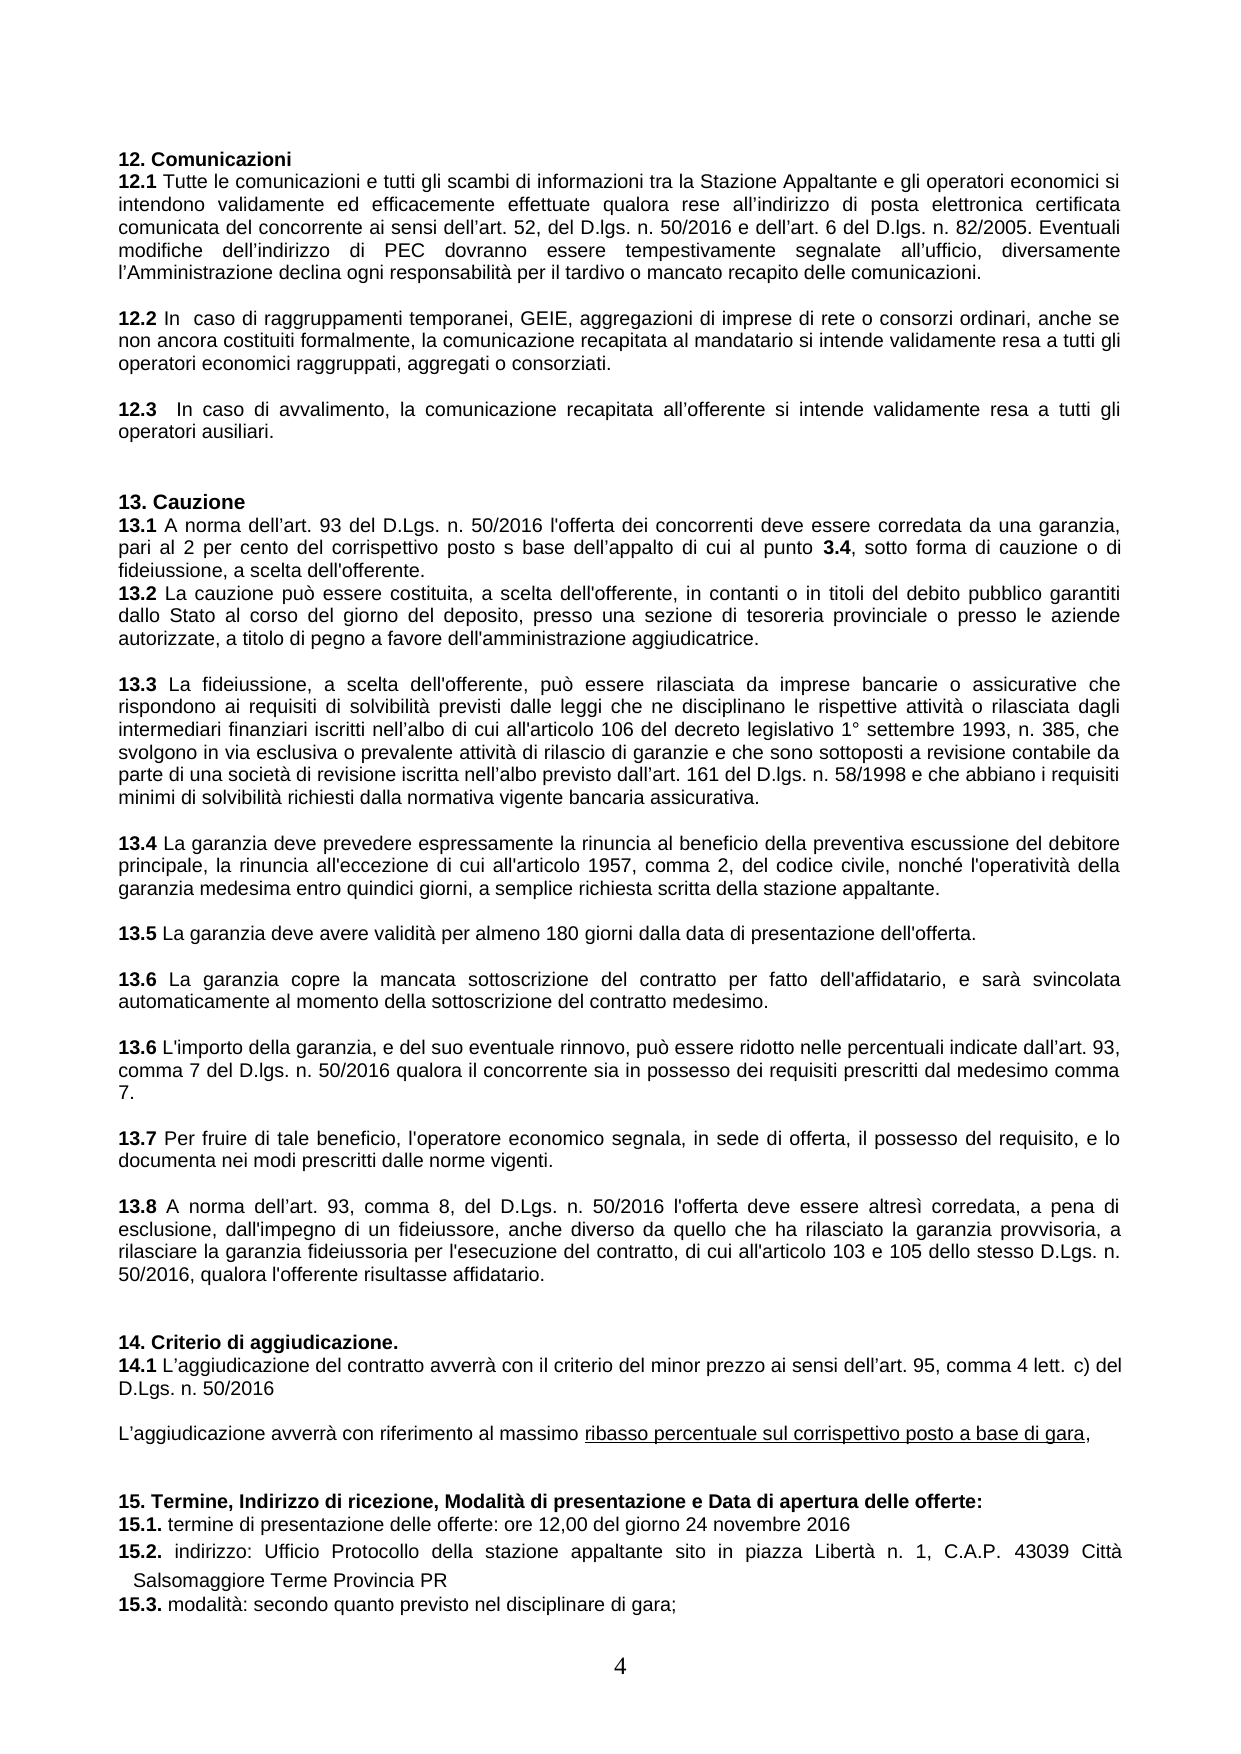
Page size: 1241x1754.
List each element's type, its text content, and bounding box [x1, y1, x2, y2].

text 14.1 L’aggiudicazione del contratto avverrà con il criterio del minor prezzo ai sensi dell’art. 95, comma 4 lett. c) del D.Lgs. n. 50/2016 [118, 1354, 1122, 1399]
text L’aggiudicazione avverrà con riferimento al massimo ribasso percentuale sul corrispettivo posto a base di gara, [118, 1422, 1122, 1444]
text 13.3 La fideiussione, a scelta dell'offerente, può essere rilasciata da imprese bancarie o assicurative che rispondono ai requisiti di solvibilità previsti dalle leggi che ne disciplinano le rispettive attività o rilasciata dagli intermediari finanziari iscritti nell’albo di cui all'articolo 106 del decreto legislativo 1° settembre 1993, n. 385, che svolgono in via esclusiva o prevalente attività di rilascio di garanzie e che sono sottoposti a revisione contabile da parte di una società di revisione iscritta nell’albo previsto dall’art. 161 del D.lgs. n. 58/1998 e che abbiano i requisiti minimi di solvibilità richiesti dalla normativa vigente bancaria assicurativa. [118, 672, 1122, 809]
text 15.2. indirizzo: Ufficio Protocollo della stazione appaltante sito in piazza Libertà n. 1, C.A.P. 43039 Città Salsomaggiore Terme Provincia PR [118, 1535, 1122, 1593]
text 12.3 In caso di avvalimento, la comunicazione recapitata all’offerente si intende validamente resa a tutti gli operatori ausiliari. [118, 397, 1122, 443]
text 13.7 Per fruire di tale beneficio, l'operatore economico segnala, in sede di offerta, il possesso del requisito, e lo documenta nei modi prescritti dalle norme vigenti. [118, 1127, 1122, 1172]
text 13.4 La garanzia deve prevedere espressamente la rinuncia al beneficio della preventiva escussione del debitore principale, la rinuncia all'eccezione di cui all'articolo 1957, comma 2, del codice civile, nonché l'operatività della garanzia medesima entro quindici giorni, a semplice richiesta scritta della stazione appaltante. [118, 831, 1122, 899]
text 13. Cauzione [118, 489, 1122, 513]
text 13.8 A norma dell’art. 93, comma 8, del D.Lgs. n. 50/2016 l'offerta deve essere altresì corredata, a pena di esclusione, dall'impegno di un fideiussore, anche diverso da quello che ha rilasciato la garanzia provvisoria, a rilasciare la garanzia fideiussoria per l'esecuzione del contratto, di cui all'articolo 103 e 105 dello stesso D.Lgs. n. 50/2016, qualora l'offerente risultasse affidatario. [118, 1195, 1122, 1286]
text 14. Criterio di aggiudicazione. [118, 1331, 1122, 1354]
text 15. Termine, Indirizzo di ricezione, Modalità di presentazione e Data di apertura delle offerte: [118, 1490, 1122, 1513]
text 13.5 La garanzia deve avere validità per almeno 180 giorni dalla data di presentazione dell'offerta. [118, 922, 1122, 945]
text 12.1 Tutte le comunicazioni e tutti gli scambi di informazioni tra la Stazione Appaltante e gli operatori economici si intendono validamente ed efficacemente effettuate qualora rese all’indirizzo di posta elettronica certificata comunicata del concorrente ai sensi dell’art. 52, del D.lgs. n. 50/2016 e dell’art. 6 del D.lgs. n. 82/2005. Eventuali modifiche dell’indirizzo di PEC dovranno essere tempestivamente segnalate all’ufficio, diversamente l’Amministrazione declina ogni responsabilità per il tardivo o mancato recapito delle comunicazioni. [118, 170, 1122, 284]
text 12. Comunicazioni [118, 148, 1122, 170]
text 13.2 La cauzione può essere costituita, a scelta dell'offerente, in contanti o in titoli del debito pubblico garantiti dallo Stato al corso del giorno del deposito, presso una sezione di tesoreria provinciale o presso le aziende autorizzate, a titolo di pegno a favore dell'amministrazione aggiudicatrice. [118, 582, 1122, 650]
text 15.3. modalità: secondo quanto previsto nel disciplinare di gara; [118, 1593, 1122, 1616]
text 13.6 La garanzia copre la mancata sottoscrizione del contratto per fatto dell'affidatario, e sarà svincolata automaticamente al momento della sottoscrizione del contratto medesimo. [118, 968, 1122, 1013]
text 13.1 A norma dell’art. 93 del D.Lgs. n. 50/2016 l'offerta dei concorrenti deve essere corredata da una garanzia, pari al 2 per cento del corrispettivo posto s base dell’appalto di cui al punto 3.4, sotto forma di cauzione o di fideiussione, a scelta dell'offerente. [118, 513, 1122, 582]
text 12.2 In caso di raggruppamenti temporanei, GEIE, aggregazioni di imprese di rete o consorzi ordinari, anche se non ancora costituiti formalmente, la comunicazione recapitata al mandatario si intende validamente resa a tutti gli operatori economici raggruppati, aggregati o consorziati. [118, 307, 1122, 375]
text 15.1. termine di presentazione delle offerte: ore 12,00 del giorno 24 novembre 2016 [118, 1513, 1122, 1535]
text 13.6 L'importo della garanzia, e del suo eventuale rinnovo, può essere ridotto nelle percentuali indicate dall’art. 93, comma 7 del D.lgs. n. 50/2016 qualora il concorrente sia in possesso dei requisiti prescritti dal medesimo comma 7. [118, 1036, 1122, 1104]
